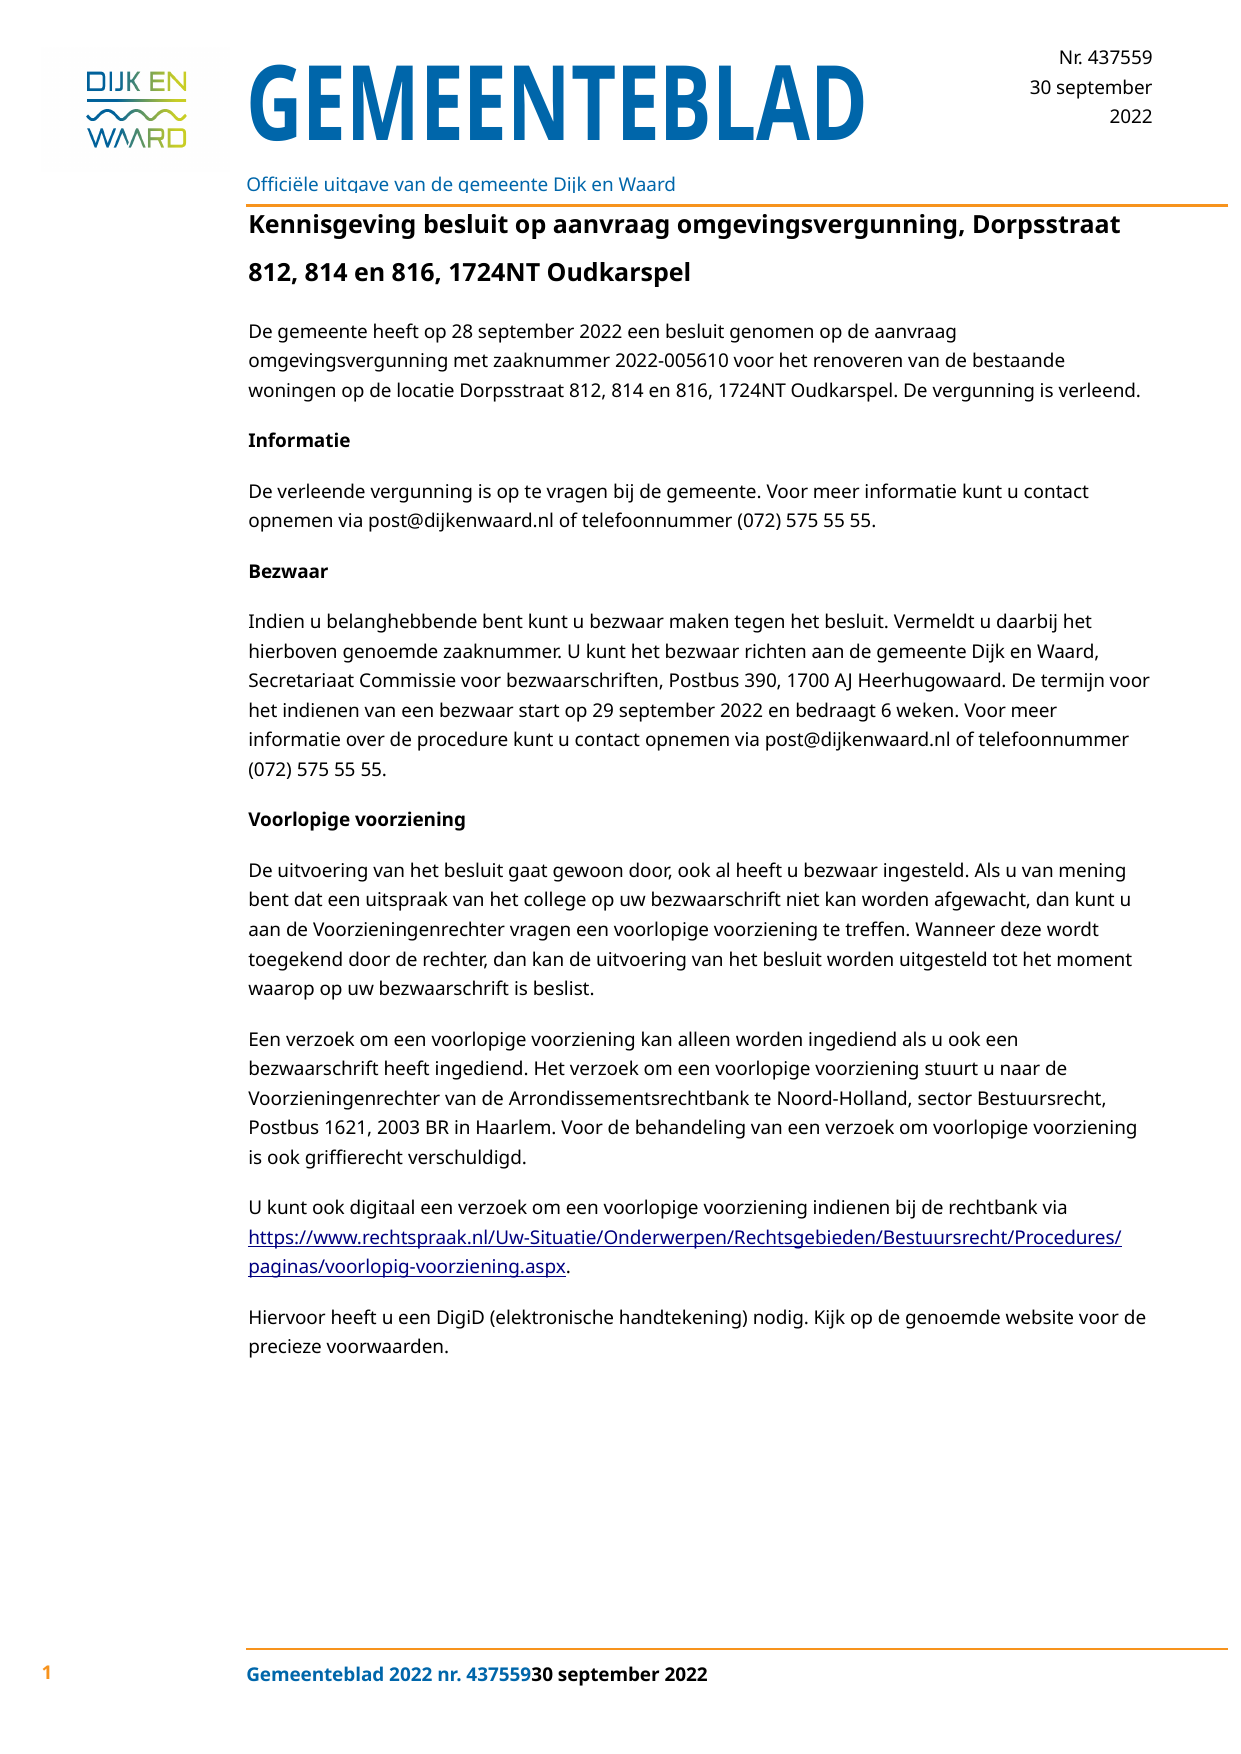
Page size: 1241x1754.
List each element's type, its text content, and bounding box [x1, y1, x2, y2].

text Een verzoek om een voorlopige voorziening kan alleen worden ingediend als u ook een bezwaarschrift heeft ingediend. Het verzoek om een voorlopige voorziening stuurt u naar de Voorzieningenrechter van de Arrondissementsrechtbank te Noord-Holland, sector Bestuursrecht, Postbus 1621, 2003 BR in Haarlem. Voor de behandeling van een verzoek om voorlopige voorziening is ook griffierecht verschuldigd. [248, 1026, 1152, 1170]
picture [41, 47, 231, 172]
text Hiervoor heeft u een DigiD (elektronische handtekening) nodig. Kijk op de genoemde website voor de precieze voorwaarden. [248, 1304, 1152, 1359]
text Indien u belanghebbende bent kunt u bezwaar maken tegen het besluit. Vermeldt u daarbij het hierboven genoemde zaaknummer. U kunt het bezwaar richten aan de gemeente Dijk en Waard, Secretariaat Commissie voor bezwaarschriften, Postbus 390, 1700 AJ Heerhugowaard. De termijn voor het indienen van een bezwaar start op 29 september 2022 en bedraagt 6 weken. Voor meer informatie over de procedure kunt u contact opnemen via post@dijkenwaard.nl of telefoonnummer (072) 575 55 55. [248, 608, 1152, 782]
text De uitvoering van het besluit gaat gewoon door, ook al heeft u bezwaar ingesteld. Als u van mening bent dat een uitspraak van het college op uw bezwaarschrift niet kan worden afgewacht, dan kunt u aan de Voorzieningenrechter vragen een voorlopige voorziening te treffen. Wanneer deze wordt toegekend door de rechter, dan kan de uitvoering van het besluit worden uitgesteld tot het moment waarop op uw bezwaarschrift is beslist. [248, 857, 1152, 1001]
text Voorlopige voorziening [248, 807, 1152, 832]
text De verleende vergunning is op te vragen bij de gemeente. Voor meer informatie kunt u contact opnemen via post@dijkenwaard.nl of telefoonnummer (072) 575 55 55. [248, 478, 1152, 533]
text Kennisgeving besluit op aanvraag omgevingsvergunning, Dorpsstraat 812, 814 en 816, 1724NT Oudkarspel [248, 207, 1152, 288]
text Informatie [248, 427, 1152, 453]
text U kunt ook digitaal een verzoek om een voorlopige voorziening indienen bij de rechtbank via https://www.rechtspraak.nl/Uw-Situatie/Onderwerpen/Rechtsgebieden/Bestuursrecht/Procedures/paginas/voorlopig-voorziening.aspx. [248, 1194, 1152, 1279]
text Bezwaar [248, 558, 1152, 584]
text De gemeente heeft op 28 september 2022 een besluit genomen op de aanvraag omgevingsvergunning met zaaknummer 2022-005610 voor het renoveren van de bestaande woningen op de locatie Dorpsstraat 812, 814 en 816, 1724NT Oudkarspel. De vergunning is verleend. [248, 318, 1152, 403]
